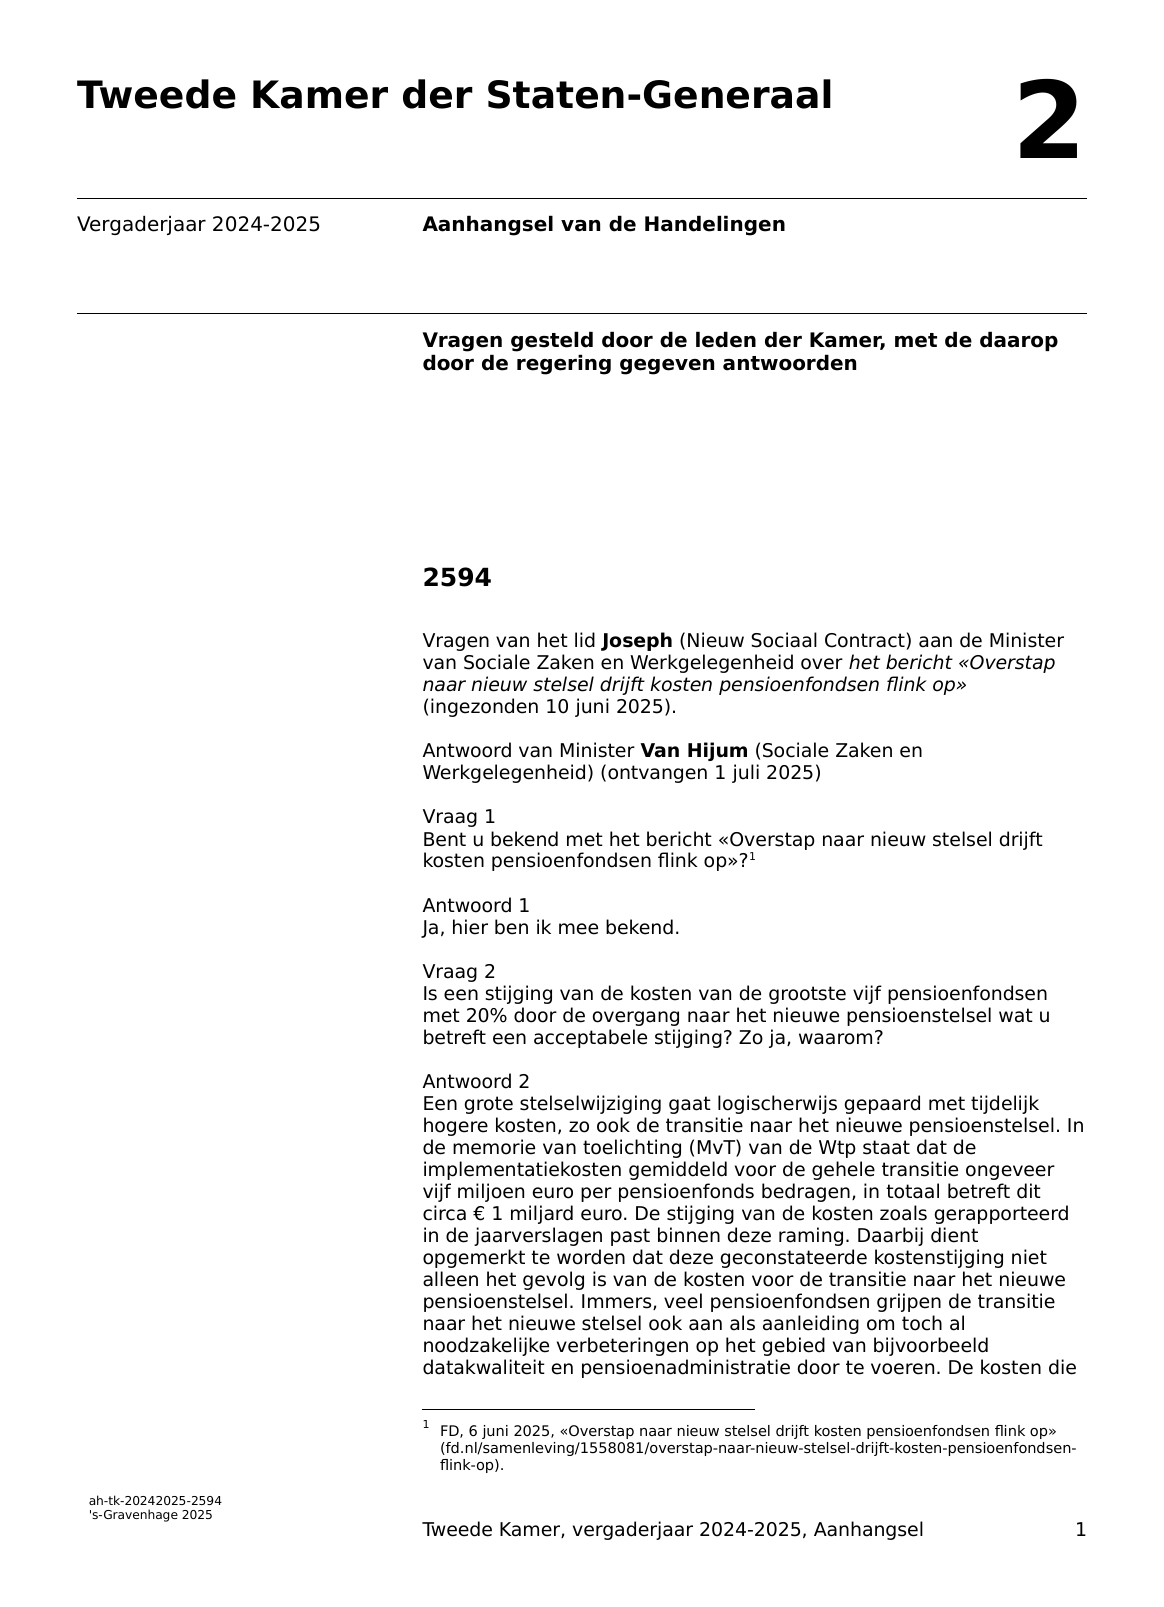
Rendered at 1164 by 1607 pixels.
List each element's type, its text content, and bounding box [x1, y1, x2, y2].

text Een grote stelselwijziging gaat logischerwijs gepaard met tijdelijk hogere kosten, zo ook de transitie naar het nieuwe pensioenstelsel. In de memorie van toelichting (MvT) van de Wtp staat dat de implementatiekosten gemiddeld voor de gehele transitie ongeveer vijf miljoen euro per pensioenfonds bedragen, in totaal betreft dit circa € 1 miljard euro. De stijging van de kosten zoals gerapporteerd in de jaarverslagen past binnen deze raming. Daarbij dient opgemerkt te worden dat deze geconstateerde kostenstijging niet alleen het gevolg is van de kosten voor de transitie naar het nieuwe pensioenstelsel. Immers, veel pensioenfondsen grijpen de transitie naar het nieuwe stelsel ook aan als aanleiding om toch al noodzakelijke verbeteringen op het gebied van bijvoorbeeld datakwaliteit en pensioenadministratie door te voeren. De kosten die [422, 1093, 1087, 1378]
text Antwoord 2 [422, 1071, 1087, 1093]
text Vraag 2 [422, 961, 1087, 983]
text Antwoord 1 [422, 894, 1087, 917]
table_cell Vragen gesteld door de leden der Kamer, met de daarop door de regering gegeven antwoorden [422, 314, 1087, 375]
text Is een stijging van de kosten van de grootste vijf pensioenfondsen met 20% door de overgang naar het nieuwe pensioenstelsel wat u betreft een acceptabele stijging? Zo ja, waarom? [422, 983, 1087, 1049]
text Ja, hier ben ik mee bekend. [422, 917, 1087, 938]
text Bent u bekend met het bericht «Overstap naar nieuw stelsel drijft kosten pensioenfondsen flink op»? [422, 828, 1087, 872]
table_cell [77, 314, 422, 375]
text 2594 [422, 563, 1087, 592]
text Antwoord van Minister Van Hijum (Sociale Zaken en Werkgelegenheid) (ontvangen 1 juli 2025) [422, 740, 1087, 784]
text Vraag 1 [422, 806, 1087, 828]
table_header 2 [886, 59, 1087, 198]
table_cell Vergaderjaar 2024-2025 [77, 199, 422, 313]
table_header Tweede Kamer der Staten-Generaal [77, 59, 886, 198]
table_cell Aanhangsel van de Handelingen [422, 199, 1087, 313]
text ah-tk-20242025-2594 [88, 1494, 323, 1508]
text Vragen van het lid Joseph (Nieuw Sociaal Contract) aan de Minister van Sociale Zaken en Werkgelegenheid over het bericht «Overstap naar nieuw stelsel drijft kosten pensioenfondsen flink op» (ingezonden 10 juni 2025). [422, 630, 1087, 718]
text FD, 6 juni 2025, «Overstap naar nieuw stelsel drijft kosten pensioenfondsen flink op» (fd.nl/samenleving/1558081/overstap-naar-nieuw-stelsel-drijft-kosten-pensioenfondsen-flink-op). [422, 1418, 1087, 1474]
text 's-Gravenhage 2025 [88, 1508, 323, 1522]
